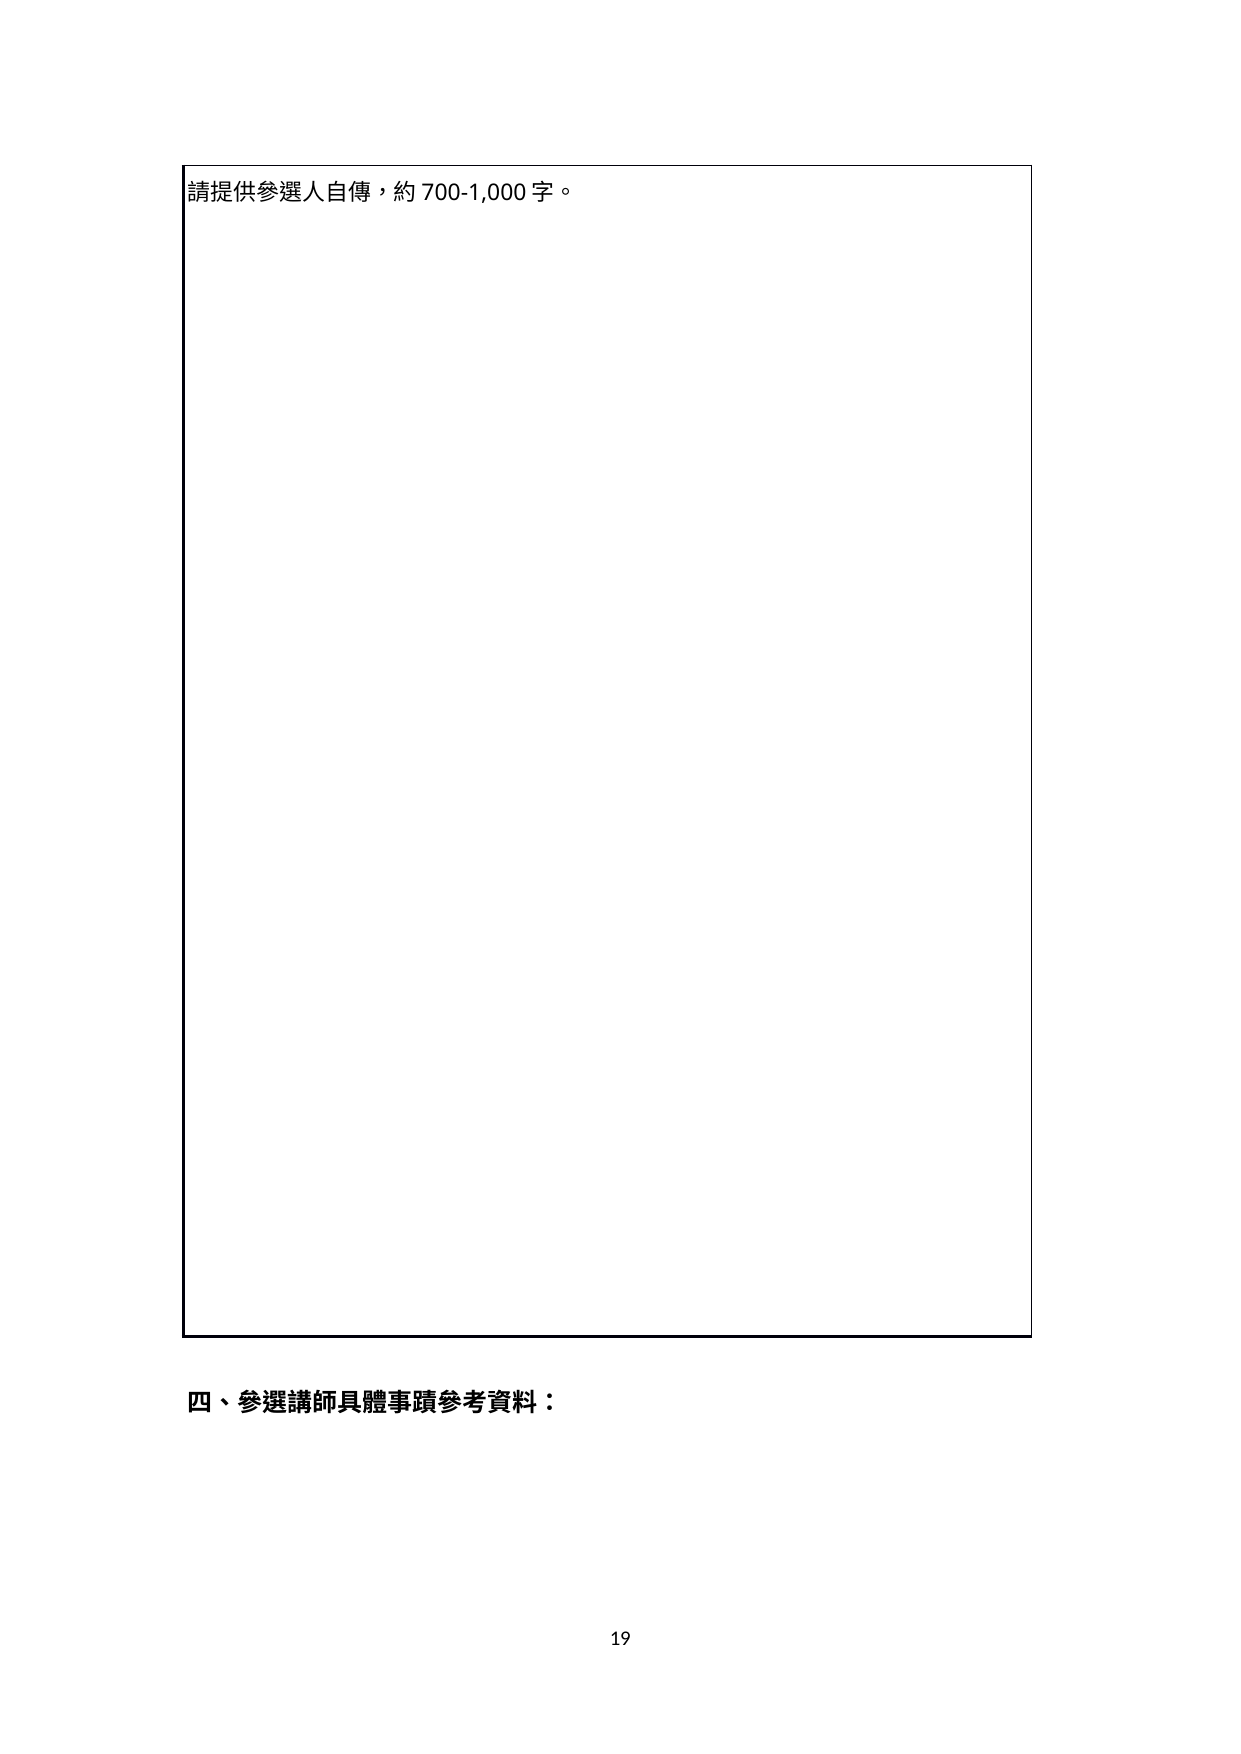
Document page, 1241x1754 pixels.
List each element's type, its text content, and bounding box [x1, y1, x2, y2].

text 四、參選講師具體事蹟參考資料： [187, 1376, 1053, 1413]
table_cell 請提供參選人自傳，約700-1,000字。 [185, 166, 1031, 1335]
